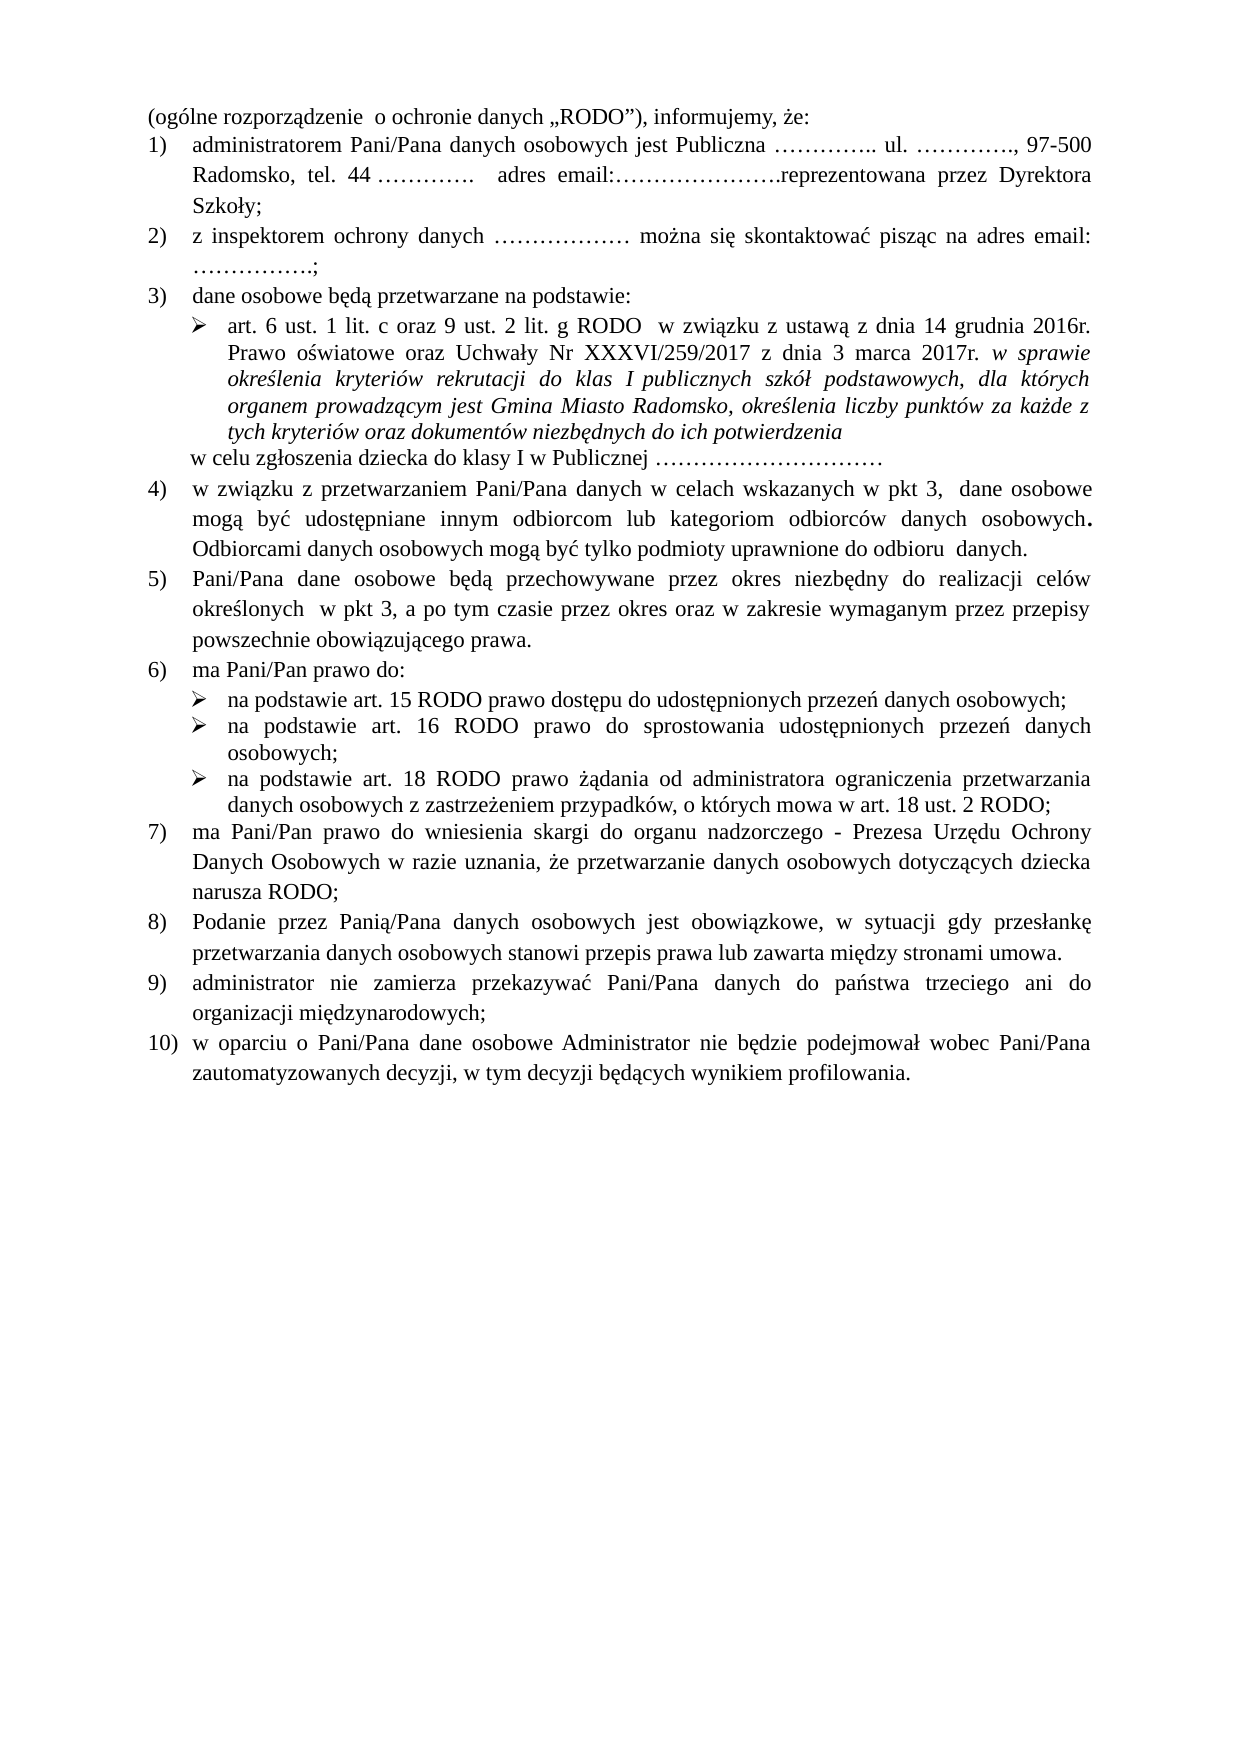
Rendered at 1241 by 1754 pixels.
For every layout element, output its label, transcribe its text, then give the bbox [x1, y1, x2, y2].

text 1) administratorem Pani/Pana danych osobowych jest Publiczna ………….. ul. …………., 97-500 Radomsko, tel. 44 …………. adres email:………………….reprezentowana przez Dyrektora Szkoły; [148, 131, 1093, 218]
list na podstawie art. 16 RODO prawo do sprostowania udostępnionych przezeń danych osobowych; [190, 712, 1093, 765]
text 4) w związku z przetwarzaniem Pani/Pana danych w celach wskazanych w pkt 3, dane osobowe mogą być udostępniane innym odbiorcom lub kategoriom odbiorców danych osobowych. Odbiorcami danych osobowych mogą być tylko podmioty uprawnione do odbioru danych. [148, 474, 1093, 561]
text 6) ma Pani/Pan prawo do: [148, 656, 1093, 682]
text 10) w oparciu o Pani/Pana dane osobowe Administrator nie będzie podejmował wobec Pani/Pana zautomatyzowanych decyzji, w tym decyzji będących wynikiem profilowania. [148, 1029, 1093, 1086]
text 7) ma Pani/Pan prawo do wniesienia skargi do organu nadzorczego - Prezesa Urzędu Ochrony Danych Osobowych w razie uznania, że przetwarzanie danych osobowych dotyczących dziecka narusza RODO; [148, 818, 1093, 904]
list na podstawie art. 18 RODO prawo żądania od administratora ograniczenia przetwarzania danych osobowych z zastrzeżeniem przypadków, o których mowa w art. 18 ust. 2 RODO; [190, 765, 1093, 818]
text w celu zgłoszenia dziecka do klasy I w Publicznej ………………………… [190, 444, 1093, 471]
text (ogólne rozporządzenie o ochronie danych „RODO”), informujemy, że: [148, 103, 1093, 130]
text 2) z inspektorem ochrony danych ……………… można się skontaktować pisząc na adres email:…………….; [148, 222, 1093, 278]
text 5) Pani/Pana dane osobowe będą przechowywane przez okres niezbędny do realizacji celów określonych w pkt 3, a po tym czasie przez okres oraz w zakresie wymaganym przez przepisy powszechnie obowiązującego prawa. [148, 565, 1093, 652]
text 9) administrator nie zamierza przekazywać Pani/Pana danych do państwa trzeciego ani do organizacji międzynarodowych; [148, 969, 1093, 1025]
list art. 6 ust. 1 lit. c oraz 9 ust. 2 lit. g RODO w związku z ustawą z dnia 14 grudnia 2016r. Prawo oświatowe oraz Uchwały Nr XXXVI/259/2017 z dnia 3 marca 2017r. w sprawie określenia kryteriów rekrutacji do klas I publicznych szkół podstawowych, dla których organem prowadzącym jest Gmina Miasto Radomsko, określenia liczby punktów za każde z tych kryteriów oraz dokumentów niezbędnych do ich potwierdzenia [190, 313, 1093, 444]
text 8) Podanie przez Panią/Pana danych osobowych jest obowiązkowe, w sytuacji gdy przesłankę przetwarzania danych osobowych stanowi przepis prawa lub zawarta między stronami umowa. [148, 908, 1093, 965]
list na podstawie art. 15 RODO prawo dostępu do udostępnionych przezeń danych osobowych; [190, 686, 1093, 712]
text 3) dane osobowe będą przetwarzane na podstawie: [148, 282, 1093, 309]
